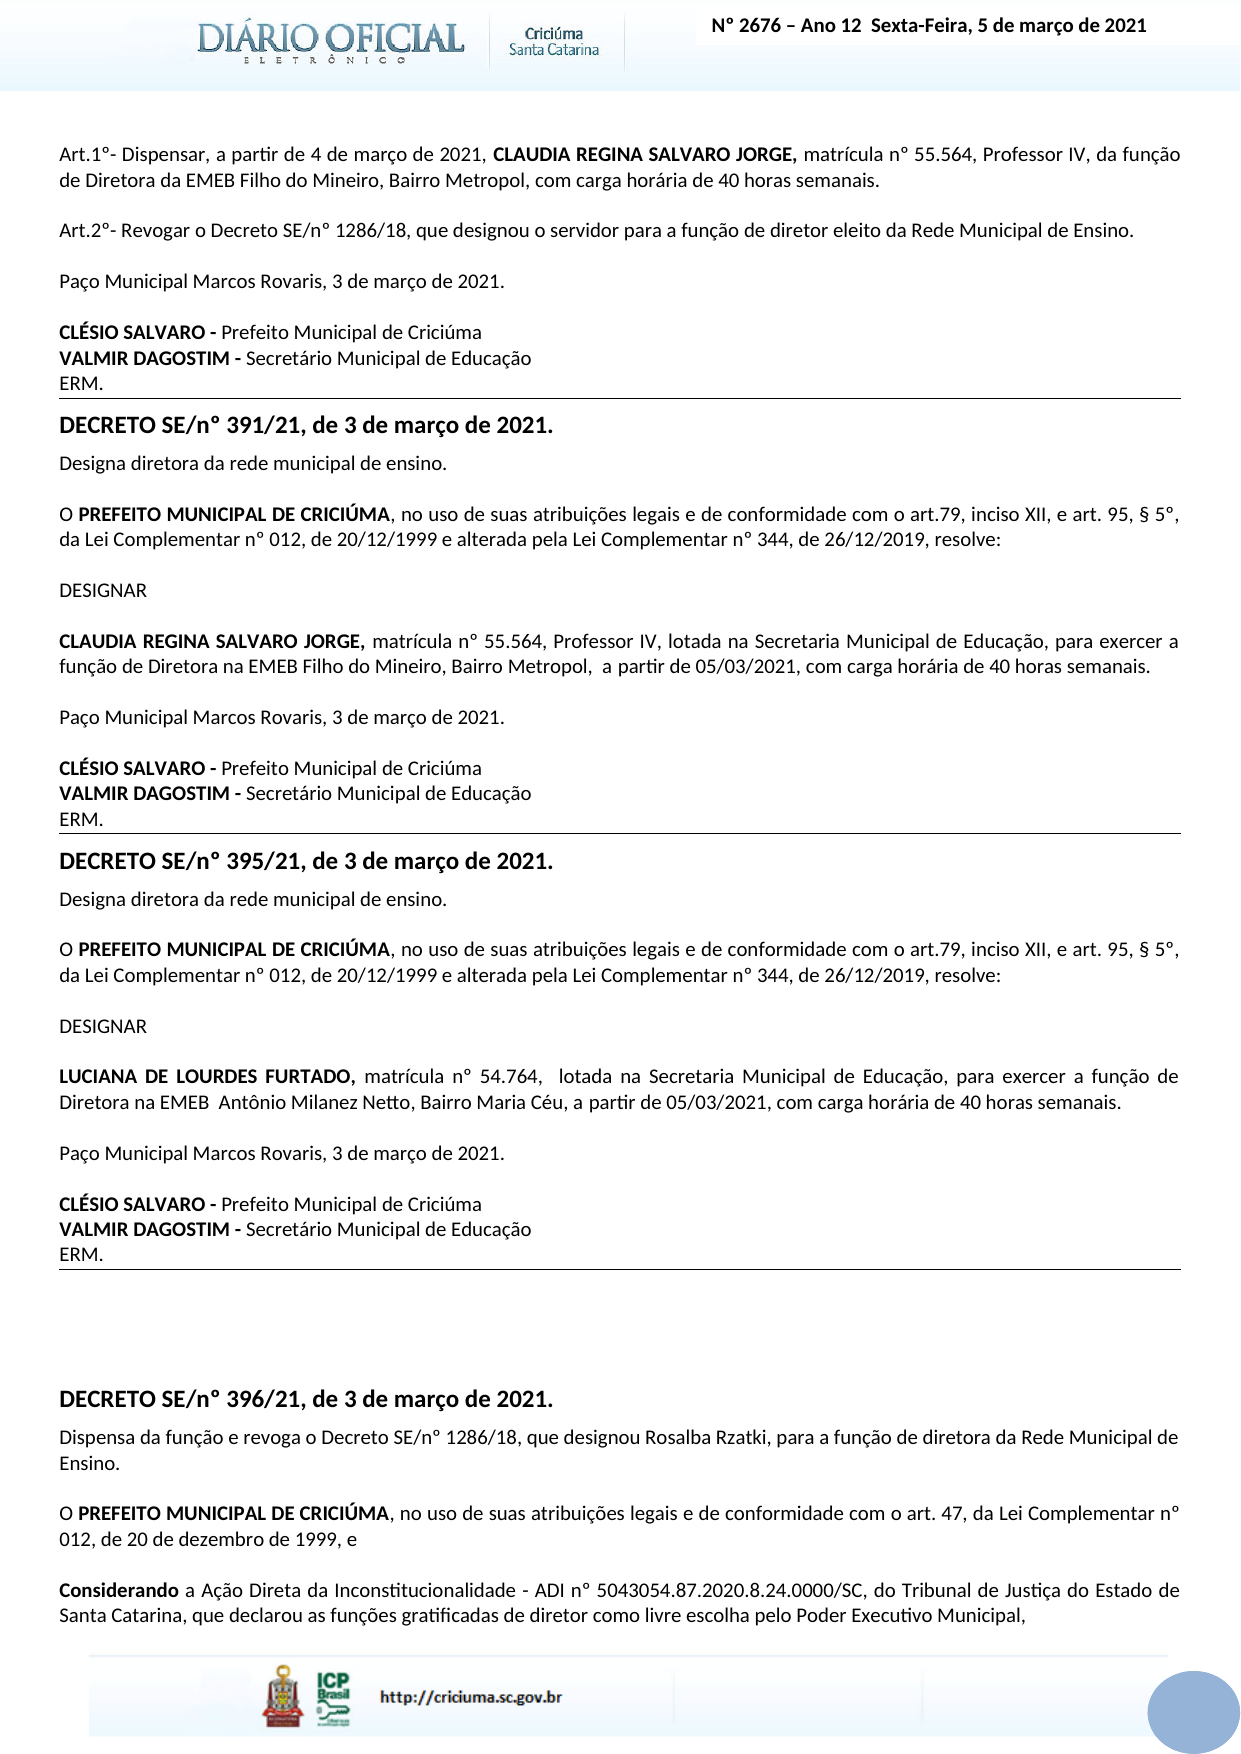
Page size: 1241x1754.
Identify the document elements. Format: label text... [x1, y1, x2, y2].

text ERM. [59, 806, 1181, 833]
text DESIGNAR [59, 577, 1181, 603]
text Art.2º- Revogar o Decreto SE/nº 1286/18, que designou o servidor para a função de diretor eleito da Rede Municipal de Ensino. [59, 218, 1181, 243]
text DECRETO SE/nº 396/21, de 3 de março de 2021. [59, 1383, 1181, 1414]
text Paço Municipal Marcos Rovaris, 3 de março de 2021. [59, 704, 1181, 730]
text Paço Municipal Marcos Rovaris, 3 de março de 2021. [59, 1140, 1181, 1165]
text LUCIANA DE LOURDES FURTADO, matrícula nº 54.764, lotada na Secretaria Municipal de Educação, para exercer a função de Diretora na EMEB Antônio Milanez Netto, Bairro Maria Céu, a partir de 05/03/2021, com carga horária de 40 horas semanais. [59, 1064, 1181, 1114]
text CLÉSIO SALVARO - Prefeito Municipal de Criciúma [59, 319, 1181, 345]
text CLÉSIO SALVARO - Prefeito Municipal de Criciúma [59, 755, 1181, 781]
text Considerando a Ação Direta da Inconstitucionalidade - ADI nº 5043054.87.2020.8.24.0000/SC, do Tribunal de Justiça do Estado de Santa Catarina, que declarou as funções gratificadas de diretor como livre escolha pelo Poder Executivo Municipal, [59, 1577, 1181, 1628]
text VALMIR DAGOSTIM - Secretário Municipal de Educação [59, 781, 1181, 806]
text Paço Municipal Marcos Rovaris, 3 de março de 2021. [59, 268, 1181, 294]
text CLAUDIA REGINA SALVARO JORGE, matrícula nº 55.564, Professor IV, lotada na Secretaria Municipal de Educação, para exercer a função de Diretora na EMEB Filho do Mineiro, Bairro Metropol, a partir de 05/03/2021, com carga horária de 40 horas semanais. [59, 628, 1181, 679]
text Dispensa da função e revoga o Decreto SE/nº 1286/18, que designou Rosalba Rzatki, para a função de diretora da Rede Municipal de Ensino. [59, 1424, 1181, 1475]
text O PREFEITO MUNICIPAL DE CRICIÚMA, no uso de suas atribuições legais e de conformidade com o art.79, inciso XII, e art. 95, § 5º, da Lei Complementar nº 012, de 20/12/1999 e alterada pela Lei Complementar nº 344, de 26/12/2019, resolve: [59, 501, 1181, 552]
text Designa diretora da rede municipal de ensino. [59, 886, 1181, 911]
text DESIGNAR [59, 1013, 1181, 1038]
text O PREFEITO MUNICIPAL DE CRICIÚMA, no uso de suas atribuições legais e de conformidade com o art. 47, da Lei Complementar nº 012, de 20 de dezembro de 1999, e [59, 1501, 1181, 1551]
text Designa diretora da rede municipal de ensino. [59, 450, 1181, 476]
text DECRETO SE/nº 395/21, de 3 de março de 2021. [59, 845, 1181, 875]
text Art.1º- Dispensar, a partir de 4 de março de 2021, CLAUDIA REGINA SALVARO JORGE, matrícula nº 55.564, Professor IV, da função de Diretora da EMEB Filho do Mineiro, Bairro Metropol, com carga horária de 40 horas semanais. [59, 141, 1181, 192]
text CLÉSIO SALVARO - Prefeito Municipal de Criciúma [59, 1191, 1181, 1216]
text ERM. [59, 370, 1181, 398]
text O PREFEITO MUNICIPAL DE CRICIÚMA, no uso de suas atribuições legais e de conformidade com o art.79, inciso XII, e art. 95, § 5º, da Lei Complementar nº 012, de 20/12/1999 e alterada pela Lei Complementar nº 344, de 26/12/2019, resolve: [59, 937, 1181, 987]
text DECRETO SE/nº 391/21, de 3 de março de 2021. [59, 409, 1181, 440]
text ERM. [59, 1242, 1181, 1269]
text VALMIR DAGOSTIM - Secretário Municipal de Educação [59, 1216, 1181, 1242]
text VALMIR DAGOSTIM - Secretário Municipal de Educação [59, 345, 1181, 370]
